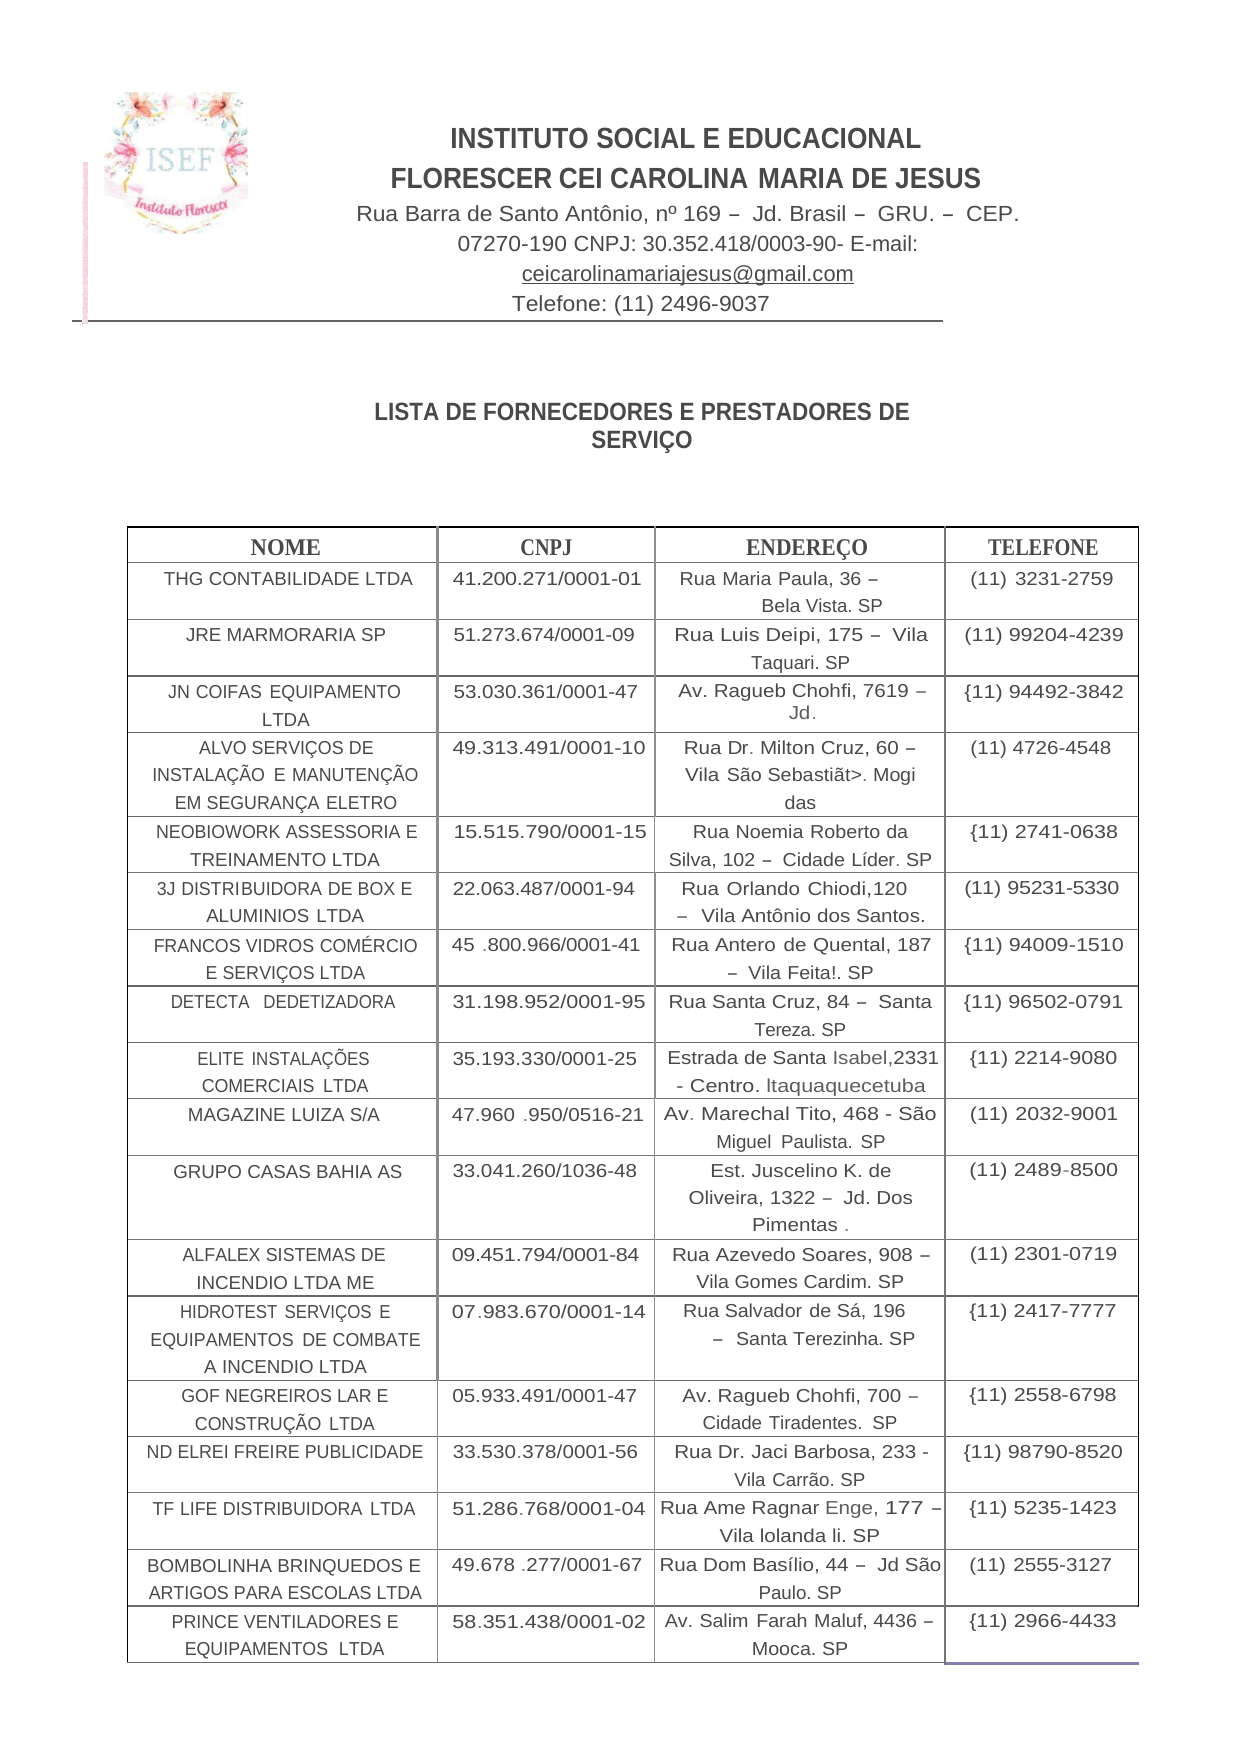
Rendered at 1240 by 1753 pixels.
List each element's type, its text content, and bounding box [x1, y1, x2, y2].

table_cell ELITE INSTALAÇÕES COMERCIAIS LTDA [128, 1043, 436, 1098]
table_cell (11) 2555-3127 [946, 1550, 1138, 1605]
table_cell Rua Maria Paula, 36 - Bela Vista. SP [656, 563, 944, 619]
table_cell BOMBOLINHA BRINQUEDOS E ARTIGOS PARA ESCOLAS LTDA [128, 1550, 437, 1605]
table_cell Rua Salvador de Sá, 196 - Santa Terezinha. SP [655, 1297, 944, 1379]
table_cell Rua Orlando Chiodi,120 - Vila Antônio dos Santos. SP [656, 873, 944, 929]
table_cell {11) 96502-0791 [946, 987, 1138, 1042]
table_cell {11) 98790-8520 [946, 1437, 1138, 1492]
table_cell 35.193.330/0001-25 [439, 1043, 654, 1098]
table_cell 49.313.491/0001-10 [439, 733, 654, 816]
table_cell Rua Santa Cruz, 84 - Santa Tereza. SP [656, 987, 944, 1042]
text Telefone: (11) 2496-9037 [322, 291, 960, 317]
table_cell Av. Ragueb Chohfi, 7619 - Jd. Marilu. SP [656, 677, 944, 732]
table_cell Rua Noemia Roberto da Silva, 102 - Cidade Líder. SP [655, 817, 944, 872]
table_cell 33.041.260/1036-48 [439, 1156, 654, 1238]
table_cell (11) 2032-9001 [946, 1099, 1138, 1155]
table_cell {11) 94009-1510 [946, 930, 1138, 985]
text LISTA DE FORNECEDORES E PRESTADORES DE SERVIÇO [324, 397, 960, 454]
table_cell {11) 2741-0638 [946, 817, 1138, 872]
table_cell 51.273.674/0001-09 [439, 620, 654, 675]
table_cell Est. Juscelino K. de Oliveira, 1322 - Jd. Dos Pimentas . GRU [655, 1156, 944, 1238]
table_cell Rua Azevedo Soares, 908 - Vila Gomes Cardim. SP [655, 1240, 944, 1295]
table_cell 3J DISTRIBUIDORA DE BOX E ALUMINIOS LTDA [128, 873, 436, 929]
table_cell {11) 2558-6798 [946, 1381, 1138, 1436]
table_cell PRINCE VENTILADORES E EQUIPAMENTOS LTDA [128, 1607, 437, 1662]
table_cell (11) 95231-5330 [946, 873, 1138, 929]
table_header ENDEREÇO [656, 528, 944, 562]
table_cell 31.198.952/0001-95 [439, 987, 654, 1042]
table_cell 05.933.491/0001-47 [438, 1381, 654, 1436]
subtitle INSTITUTO SOCIAL E EDUCACIONAL FLORESCER CEI CAROLINA MARIA DE JESUS [369, 121, 1002, 194]
table_cell 45 .800.966/0001-41 [439, 930, 654, 985]
table_cell 07.983.670/0001-14 [439, 1297, 654, 1379]
table_cell TF LIFE DISTRIBUIDORA LTDA [128, 1493, 437, 1549]
table_cell Estrada de Santa Isabel,2331 - Centro. ltaquaquecetuba [656, 1043, 944, 1098]
subtitle Rua Barra de Santo Antônio, nº 169 - Jd. Brasil - GRU. - CEP. 07270-190 CNPJ: 30.352.418/0003-90- E-mail: ceicarolinamariajesus@gmail.com [332, 201, 1043, 286]
table_cell 53.030.361/0001-47 [439, 677, 654, 732]
table_cell GOF NEGREIROS LAR E CONSTRUÇÃO LTDA [128, 1381, 437, 1436]
table_header NOME [128, 528, 436, 562]
table_cell Rua Antero de Quental, 187 - Vila Feita!. SP [656, 930, 944, 985]
table_cell {11) 2417-7777 [946, 1297, 1138, 1379]
table_cell Rua Dr. Milton Cruz, 60 - Vila São Sebastiãt>. Mogi das Cruzes [656, 733, 944, 816]
table_cell ALFALEX SISTEMAS DE INCENDIO LTDA ME [128, 1240, 436, 1295]
table_cell THG CONTABILIDADE LTDA [128, 563, 436, 619]
table_cell 22.063.487/0001-94 [439, 873, 654, 929]
table_cell 33.530.378/0001-56 [438, 1437, 654, 1492]
table_cell (11) 4726-4548 [946, 733, 1138, 816]
table_cell (11) 2301-0719 [946, 1240, 1138, 1295]
table_cell 41.200.271/0001-01 [439, 563, 654, 619]
table_cell 09.451.794/0001-84 [439, 1240, 654, 1295]
table_cell MAGAZINE LUIZA S/A [128, 1099, 436, 1155]
table_cell (11) 99204-4239 [946, 620, 1138, 675]
table_cell DETECTA DEDETIZADORA [128, 987, 436, 1042]
table_header CNPJ [439, 528, 654, 562]
table_cell (11) 2489-8500 [946, 1156, 1138, 1238]
table_cell (11) 3231-2759 [946, 563, 1138, 619]
table_cell Av. Ragueb Chohfi, 700 - Cidade Tiradentes. SP [655, 1381, 944, 1436]
table_cell Rua Ame Ragnar Enge, 177 - Vila lolanda li. SP [655, 1493, 944, 1549]
table_cell {11) 2214-9080 [946, 1043, 1138, 1098]
table_cell NEOBIOWORK ASSESSORIA E TREINAMENTO LTDA [128, 817, 436, 872]
table_cell Rua Luis Deipi, 175 - Vila Taquari. SP [656, 620, 944, 675]
table_cell GRUPO CASAS BAHIA AS [128, 1156, 436, 1238]
table_cell {11) 5235-1423 [946, 1493, 1138, 1549]
table_cell 15.515.790/0001-15 [439, 817, 654, 872]
table_cell JN COIFAS EQUIPAMENTO LTDA [128, 677, 436, 732]
table_cell JRE MARMORARIA SP [128, 620, 436, 675]
table_header TELEFONE [946, 528, 1138, 562]
table_cell 58.351.438/0001-02 [438, 1607, 654, 1662]
table_cell Rua Dom Basílio, 44 - Jd São Paulo. SP [655, 1550, 944, 1605]
table_cell 51.286.768/0001-04 [438, 1493, 654, 1549]
table_cell {11) 94492-3842 [946, 677, 1138, 732]
table_cell HIDROTEST SERVIÇOS E EQUIPAMENTOS DE COMBATE A INCENDIO LTDA [128, 1297, 436, 1379]
table_cell FRANCOS VIDROS COMÉRCIO E SERVIÇOS LTDA [128, 930, 436, 985]
table_cell Rua Dr. Jaci Barbosa, 233 - Vila Carrão. SP [655, 1437, 944, 1492]
table_cell {11) 2966-4433 [946, 1607, 1138, 1662]
table_cell ALVO SERVIÇOS DE INSTALAÇÃO E MANUTENÇÃO EM SEGURANÇA ELETRO [128, 733, 436, 816]
table_cell 49.678 .277/0001-67 [438, 1550, 654, 1605]
table_cell Av. Salim Farah Maluf, 4436 - Mooca. SP [655, 1607, 944, 1662]
table_cell ND ELREI FREIRE PUBLICIDADE [128, 1437, 437, 1492]
table_cell Av. Marechal Tito, 468 - São Miguel Paulista. SP [655, 1099, 944, 1155]
table_cell 47.960 .950/0516-21 [439, 1099, 654, 1155]
